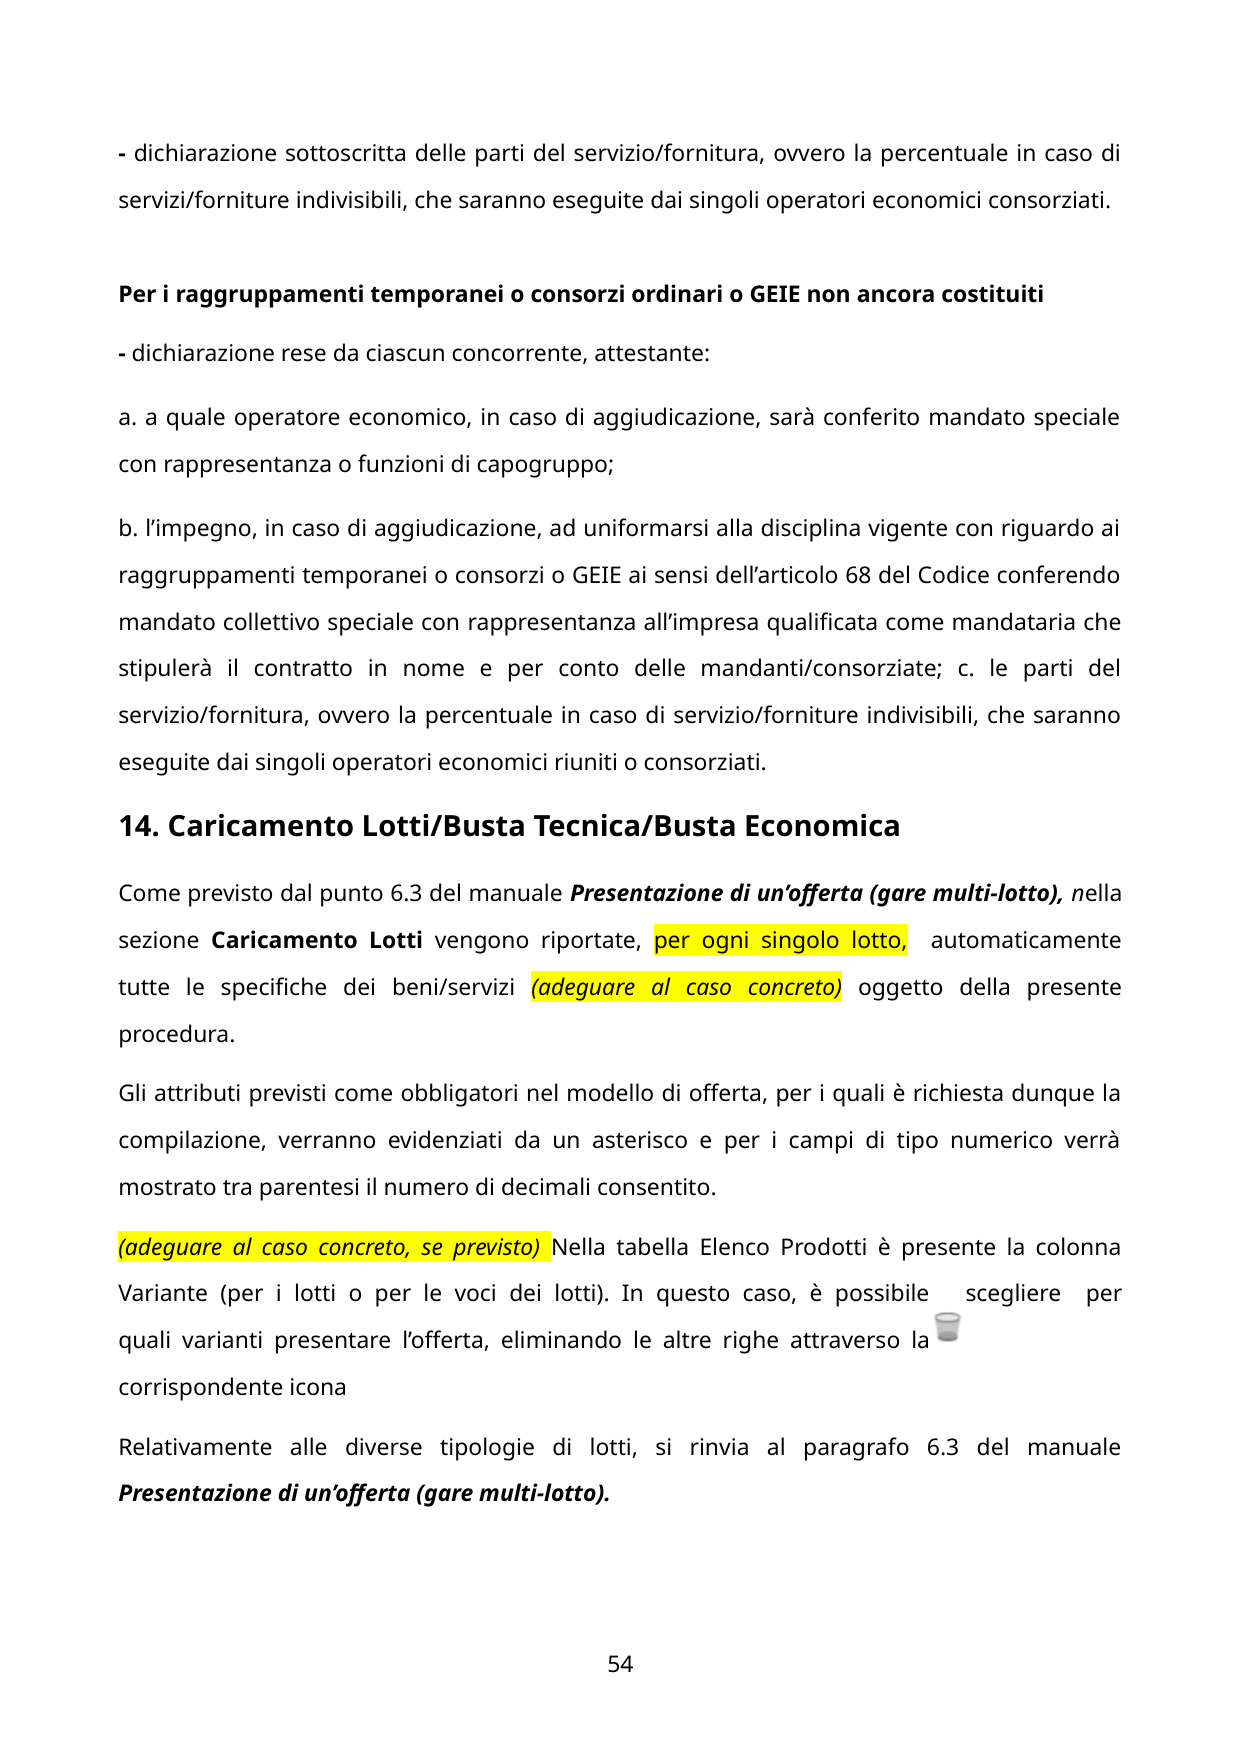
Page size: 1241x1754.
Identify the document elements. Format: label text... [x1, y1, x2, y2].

text 14. Caricamento Lotti/Busta Tecnica/Busta Economica [118, 805, 1122, 845]
text a. a quale operatore economico, in caso di aggiudicazione, sarà conferito mandato speciale con rappresentanza o funzioni di capogruppo; [118, 401, 1122, 479]
text b. l’impegno, in caso di aggiudicazione, ad uniformarsi alla disciplina vigente con riguardo ai raggruppamenti temporanei o consorzi o GEIE ai sensi dell’articolo 68 del Codice conferendo mandato collettivo speciale con rappresentanza all’impresa qualificata come mandataria che stipulerà il contratto in nome e per conto delle mandanti/consorziate; c. le parti del servizio/fornitura, ovvero la percentuale in caso di servizio/forniture indivisibili, che saranno eseguite dai singoli operatori economici riuniti o consorziati. [118, 512, 1122, 777]
text Gli attributi previsti come obbligatori nel modello di offerta, per i quali è richiesta dunque la compilazione, verranno evidenziati da un asterisco e per i campi di tipo numerico verrà mostrato tra parentesi il numero di decimali consentito. [118, 1077, 1122, 1202]
text - dichiarazione rese da ciascun concorrente, attestante: [118, 337, 1122, 368]
text Relativamente alle diverse tipologie di lotti, si rinvia al paragrafo 6.3 del manuale Presentazione di un’offerta (gare multi-lotto). [118, 1431, 1122, 1509]
text Come previsto dal punto 6.3 del manuale Presentazione di un’offerta (gare multi-lotto), nella sezione Caricamento Lotti vengono riportate, per ogni singolo lotto, automaticamente tutte le specifiche dei beni/servizi (adeguare al caso concreto) oggetto della presente procedura. [118, 877, 1122, 1049]
text (adeguare al caso concreto, se previsto) Nella tabella Elenco Prodotti è presente la colonna Variante (per i lotti o per le voci dei lotti). In questo caso, è possibile scegliere per quali varianti presentare l’offerta, eliminando le altre righe attraverso la corrispondente icona [118, 1231, 1122, 1402]
text - dichiarazione sottoscritta delle parti del servizio/fornitura, ovvero la percentuale in caso di servizi/forniture indivisibili, che saranno eseguite dai singoli operatori economici consorziati. [118, 137, 1122, 215]
picture [931, 1305, 966, 1348]
text Per i raggruppamenti temporanei o consorzi ordinari o GEIE non ancora costituiti [118, 278, 1122, 309]
